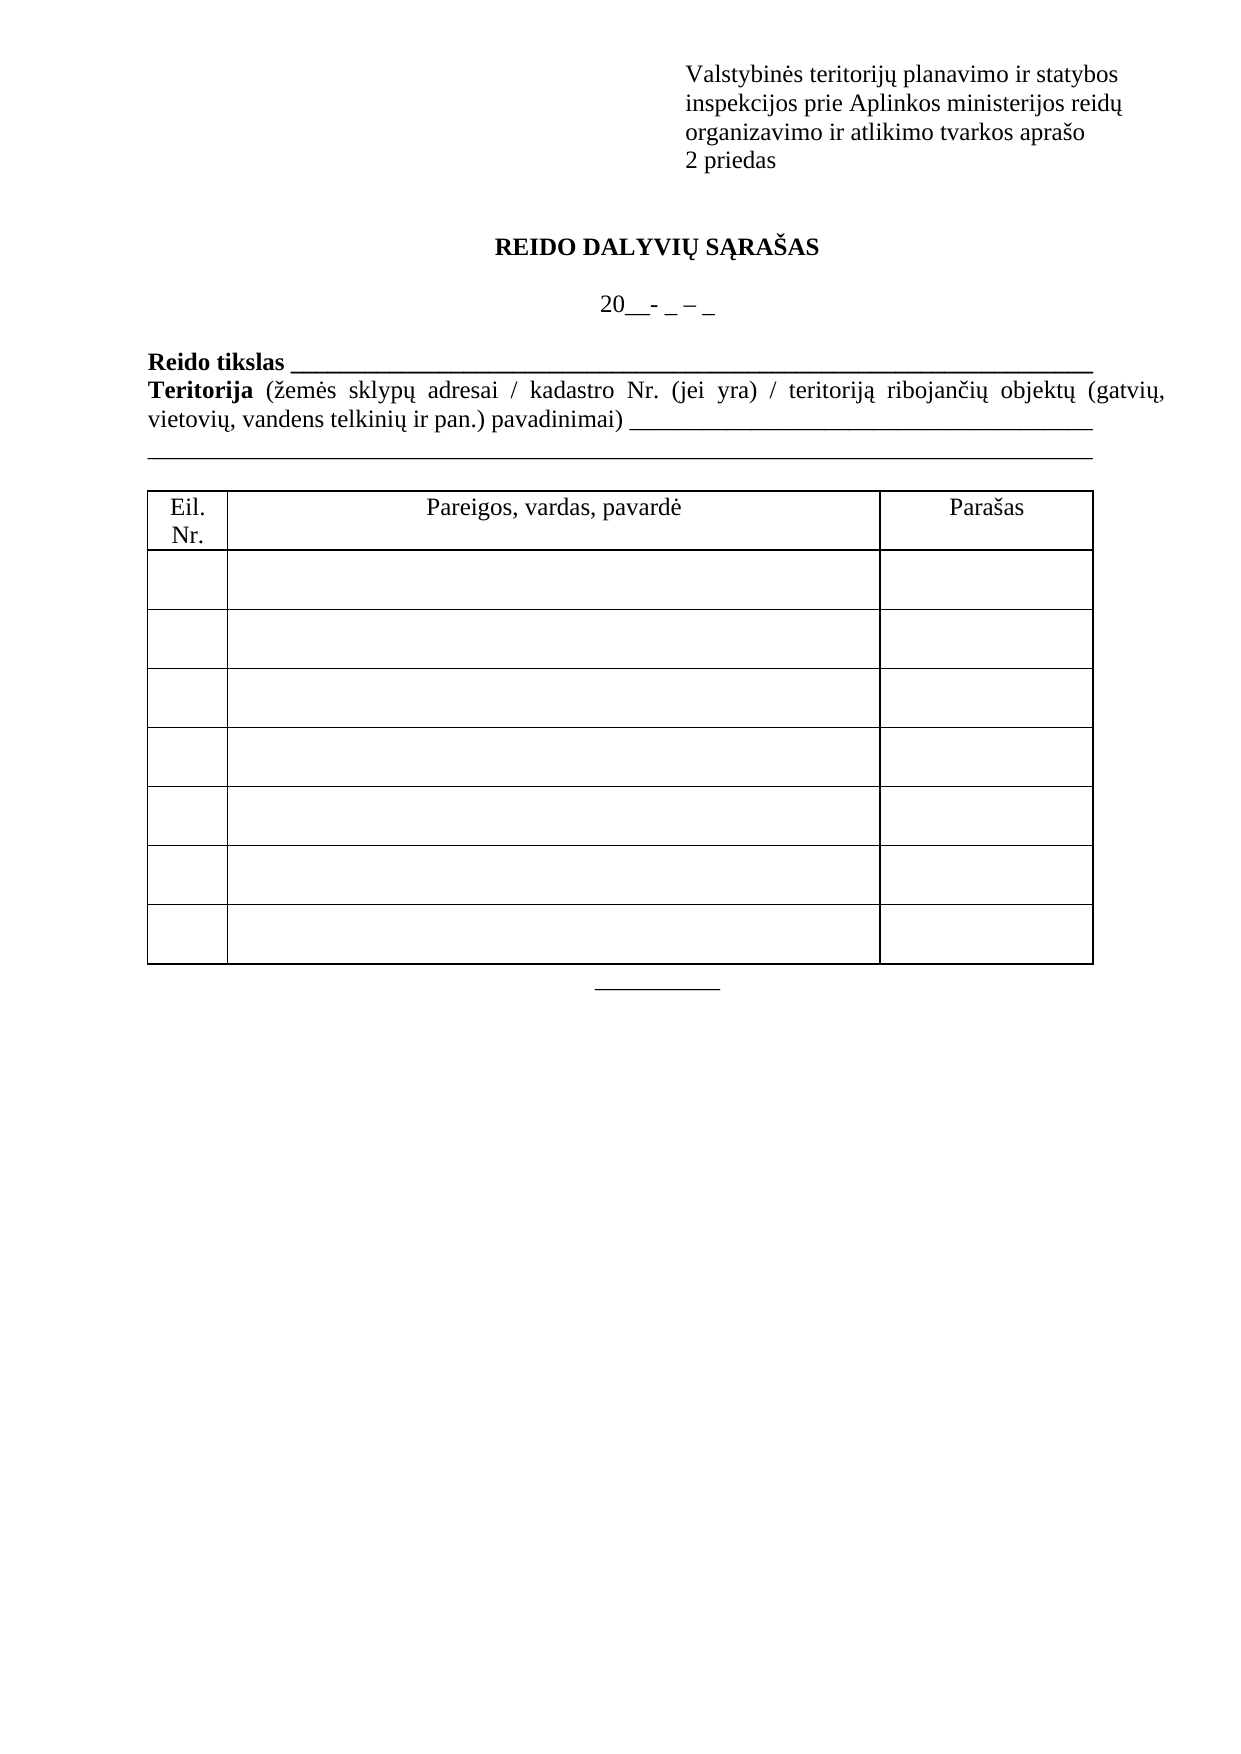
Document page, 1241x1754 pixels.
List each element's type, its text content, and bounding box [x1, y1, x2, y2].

table_cell [881, 846, 1092, 904]
table_header Parašas [881, 492, 1092, 549]
table_cell [228, 728, 879, 786]
text organizavimo ir atlikimo tvarkos aprašo [148, 117, 1167, 145]
table_cell [228, 905, 879, 963]
text 2 priedas [148, 145, 1167, 174]
text Teritorija (žemės sklypų adresai / kadastro Nr. (jei yra) / teritoriją ribojančių objektų (gatvių, vietovių, vandens telkinių ir pan.) pavadinimai) [148, 375, 1167, 433]
text 20__- _ – _ [148, 289, 1167, 318]
table_cell [228, 669, 879, 727]
table_cell [148, 610, 227, 667]
table_cell [881, 728, 1092, 786]
table_cell [228, 610, 879, 667]
table_cell [881, 610, 1092, 667]
table_cell [148, 905, 227, 963]
table_cell [148, 551, 227, 608]
table_header Pareigos, vardas, pavardė [228, 492, 879, 549]
table_cell [228, 846, 879, 904]
table_cell [228, 787, 879, 845]
table_cell [148, 787, 227, 845]
text __________ [148, 964, 1167, 993]
table_cell [881, 551, 1092, 608]
table_cell [881, 787, 1092, 845]
table_cell [881, 669, 1092, 727]
table_cell [148, 669, 227, 727]
table_cell [148, 728, 227, 786]
text _ [148, 433, 1167, 462]
text REIDO DALYVIŲ SĄRAŠAS [148, 232, 1167, 260]
text inspekcijos prie Aplinkos ministerijos reidų [148, 88, 1167, 117]
text Valstybinės teritorijų planavimo ir statybos [148, 59, 1167, 88]
table_cell [148, 846, 227, 904]
table_cell [881, 905, 1092, 963]
text Reido tikslas [148, 347, 1167, 375]
table_header Eil. Nr. [148, 492, 227, 549]
table_cell [228, 551, 879, 608]
